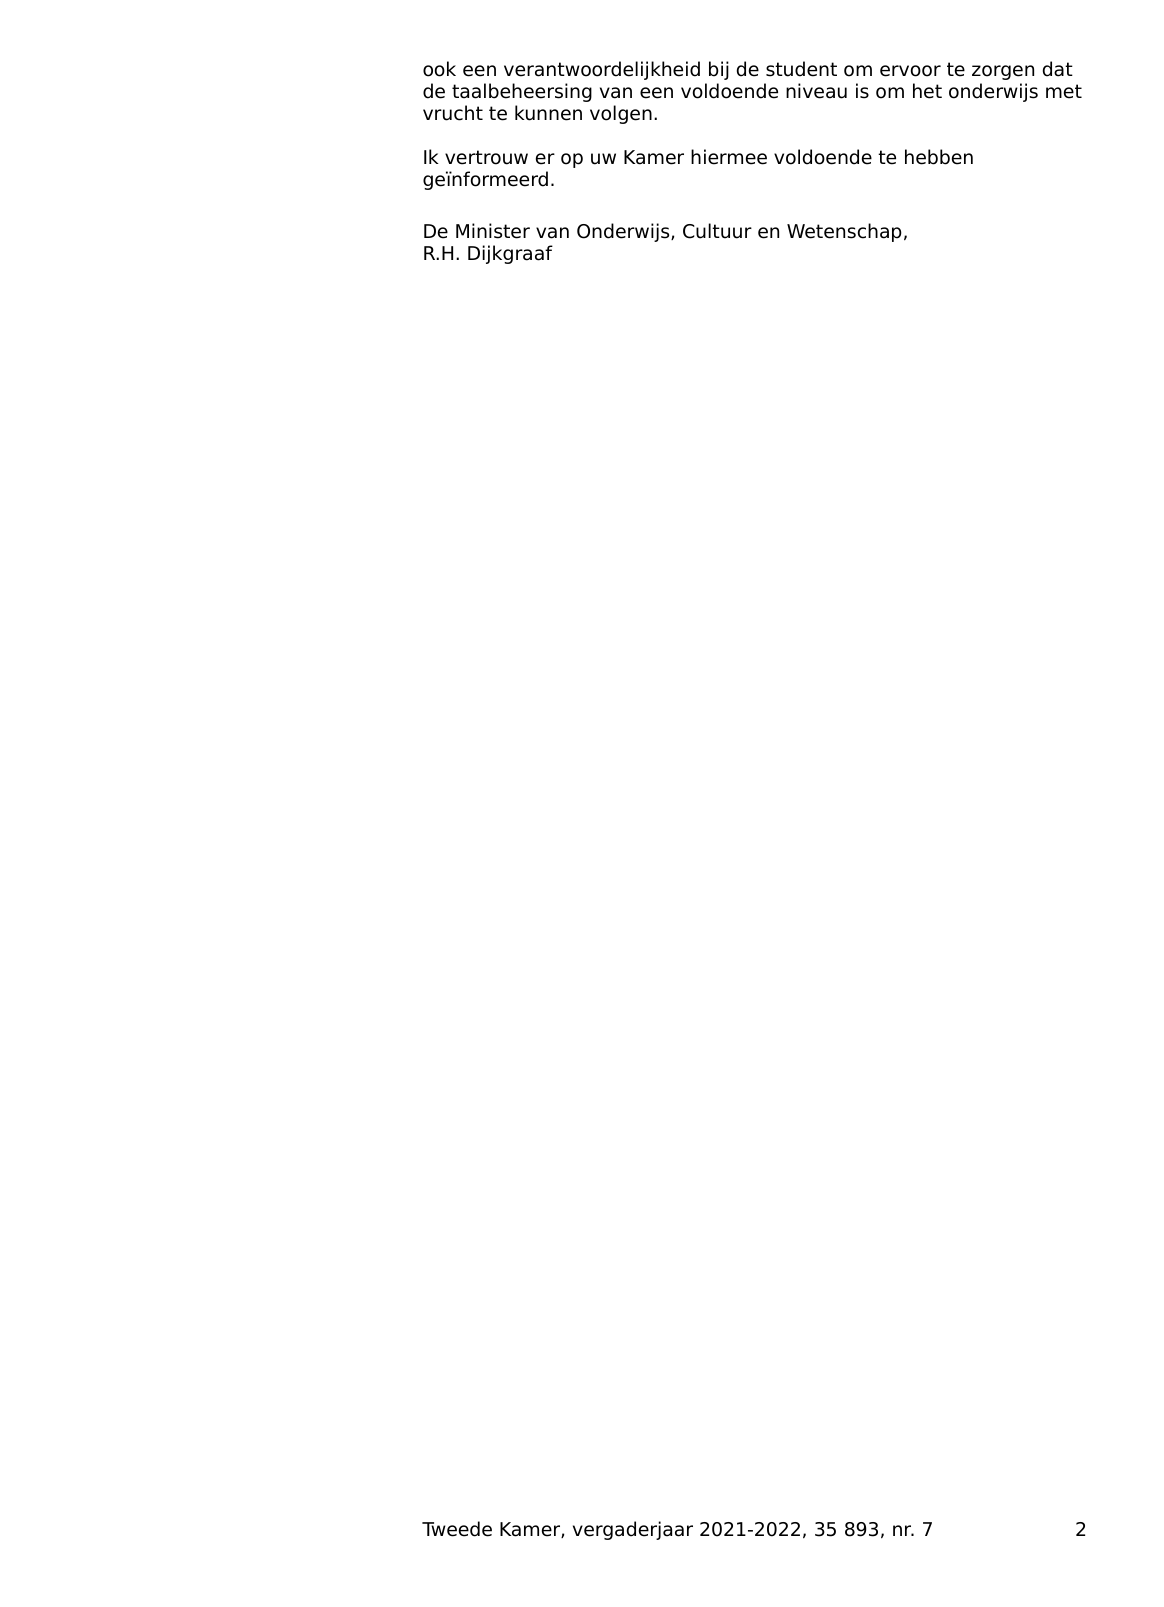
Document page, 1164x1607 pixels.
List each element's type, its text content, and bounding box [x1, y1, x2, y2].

text ook een verantwoordelijkheid bij de student om ervoor te zorgen dat de taalbeheersing van een voldoende niveau is om het onderwijs met vrucht te kunnen volgen. [422, 59, 1087, 125]
text Ik vertrouw er op uw Kamer hiermee voldoende te hebben geïnformeerd. [422, 147, 1087, 191]
text De Minister van Onderwijs, Cultuur en Wetenschap, R.H. Dijkgraaf [422, 221, 1087, 265]
